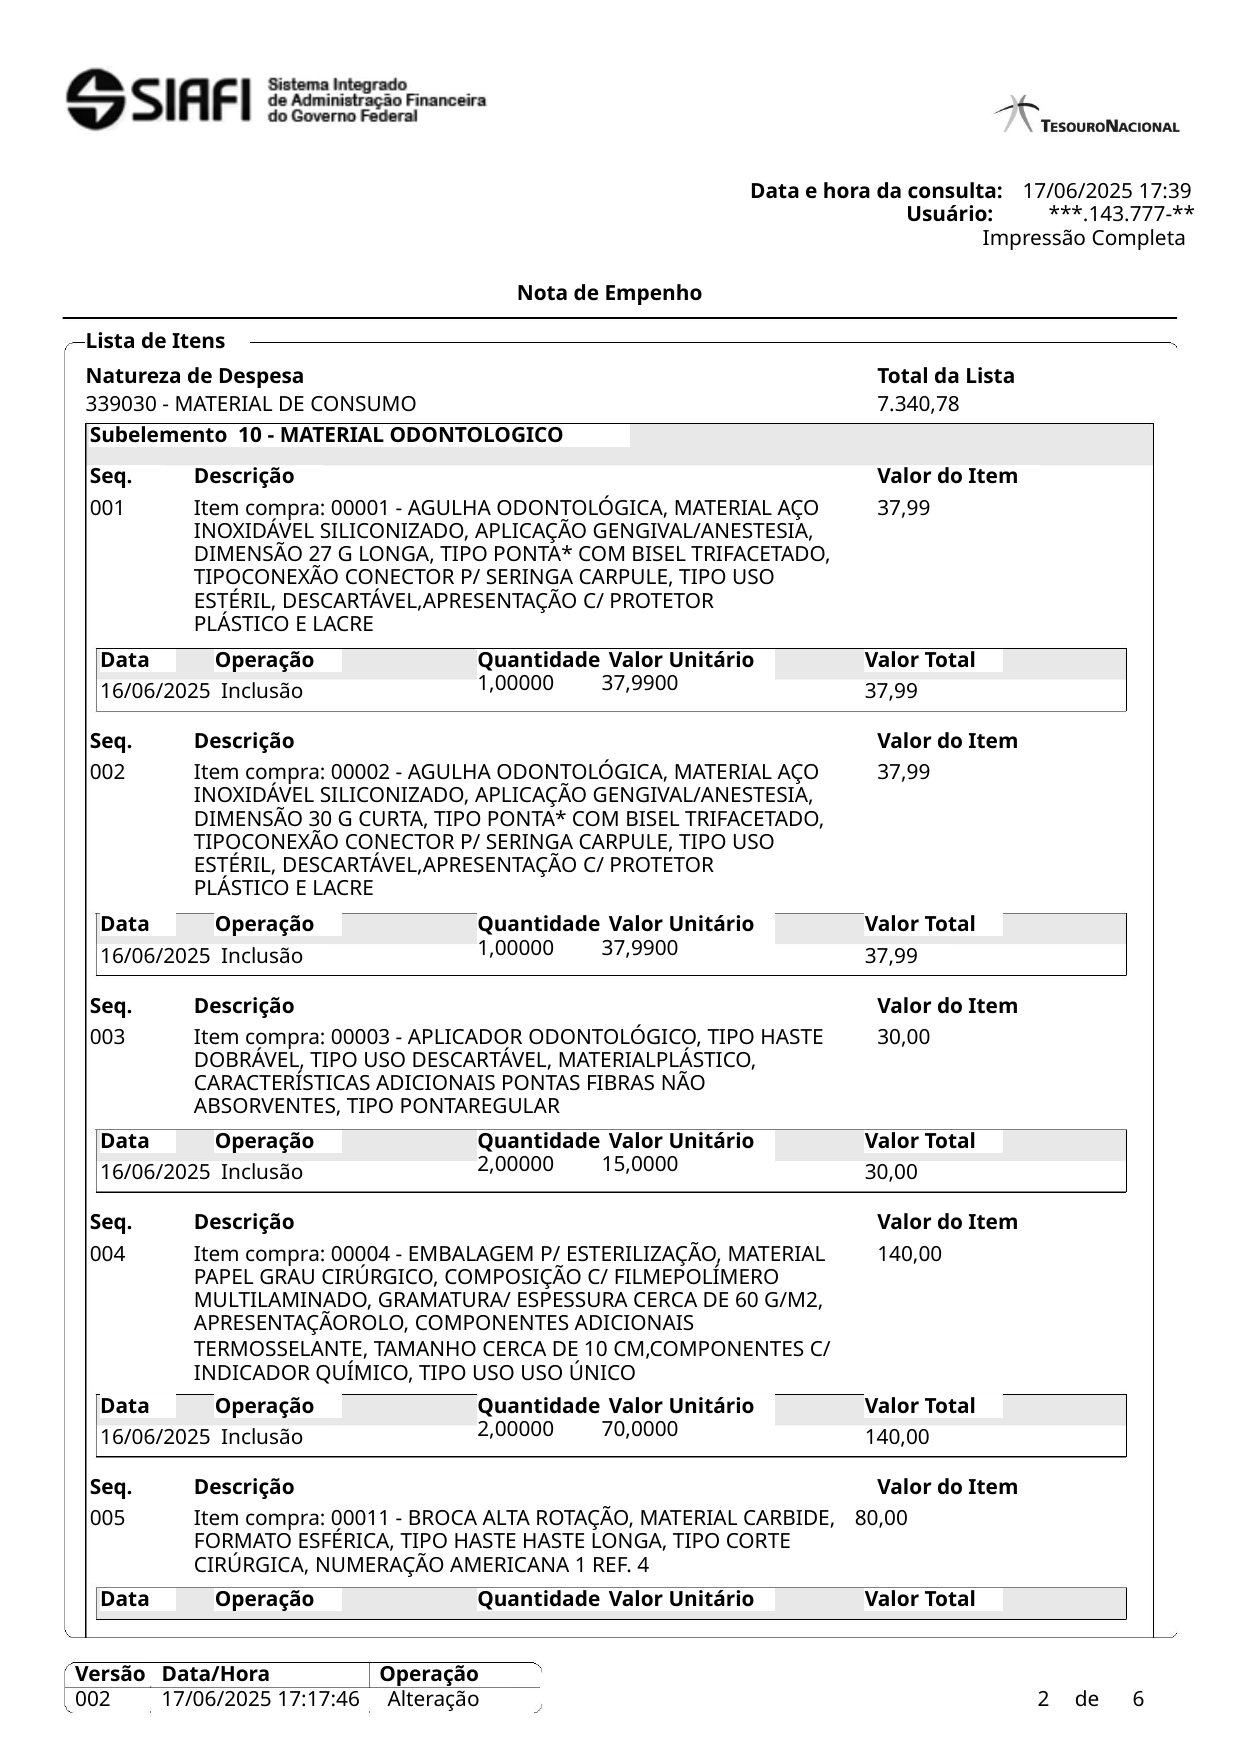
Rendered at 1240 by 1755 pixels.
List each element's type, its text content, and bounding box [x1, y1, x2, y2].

text 2,00000 15,0000 [477, 1153, 775, 1176]
text Quantidade Valor Unitário [477, 913, 775, 936]
text 1,00000 37,9900 [477, 936, 775, 960]
text CIRÚRGICA, NUMERAÇÃO AMERICANA 1 REF. 4 [194, 1553, 1039, 1577]
text Descrição [194, 1211, 324, 1234]
text 30,00 [864, 1161, 948, 1184]
text 7.340,78 [877, 392, 989, 416]
text INDICADOR QUÍMICO, TIPO USO USO ÚNICO [194, 1361, 970, 1385]
text Natureza de Despesa [85, 365, 326, 388]
text Valor do Item [877, 465, 1040, 488]
text ESTÉRIL, DESCARTÁVEL,APRESENTAÇÃO C/ PROTETOR [194, 589, 957, 613]
text Usuário: ***.143.777-** [906, 203, 1238, 226]
text Total da Lista [877, 365, 1042, 388]
text 002 [89, 761, 156, 784]
text Valor do Item [877, 1476, 1040, 1499]
text Quantidade Valor Unitário [477, 1130, 775, 1153]
text Valor Total [864, 1588, 1003, 1611]
text 339030 - MATERIAL DE CONSUMO [85, 392, 478, 416]
text 37,99 [877, 761, 960, 784]
text Operação [214, 649, 342, 672]
text Quantidade Valor Unitário [477, 1588, 775, 1611]
text 005 [89, 1507, 156, 1530]
text Valor Total [864, 1130, 1003, 1153]
text 140,00 [864, 1426, 959, 1449]
text Descrição [194, 465, 324, 488]
text Seq. [89, 1476, 165, 1499]
text Seq. [89, 994, 165, 1018]
text Descrição [194, 730, 324, 753]
text ESTÉRIL, DESCARTÁVEL,APRESENTAÇÃO C/ PROTETOR [194, 854, 956, 877]
text Seq. [89, 730, 165, 753]
text PAPEL GRAU CIRÚRGICO, COMPOSIÇÃO C/ FILMEPOLÍMERO [194, 1266, 952, 1289]
text Seq. [89, 465, 165, 488]
text TERMOSSELANTE, TAMANHO CERCA DE 10 CM,COMPONENTES C/ [194, 1338, 970, 1361]
text TIPOCONEXÃO CONECTOR P/ SERINGA CARPULE, TIPO USO [194, 566, 957, 589]
text 003 [89, 1026, 156, 1049]
text 16/06/2025 Inclusão [100, 1161, 323, 1184]
text DIMENSÃO 30 G CURTA, TIPO PONTA* COM BISEL TRIFACETADO, [194, 808, 956, 831]
text 37,99 [877, 497, 960, 520]
text Quantidade Valor Unitário [477, 1394, 775, 1418]
text Versão Data/Hora [75, 1663, 290, 1686]
text 140,00 [877, 1242, 972, 1266]
text Operação [214, 1394, 342, 1418]
text Valor do Item [877, 1211, 1040, 1234]
text 004 [89, 1242, 156, 1266]
text Operação [379, 1663, 506, 1686]
text Valor do Item [877, 994, 1040, 1018]
text 6 [1132, 1688, 1175, 1711]
text INOXIDÁVEL SILICONIZADO, APLICAÇÃO GENGIVAL/ANESTESIA, [194, 784, 956, 808]
text 001 [89, 497, 156, 520]
text Item compra: 00002 - AGULHA ODONTOLÓGICA, MATERIAL AÇO [194, 761, 877, 784]
text Seq. [89, 1211, 165, 1234]
text 002 17/06/2025 17:17:46 Alteração [75, 1688, 526, 1711]
text Valor Total [864, 649, 1003, 672]
text APRESENTAÇÃOROLO, COMPONENTES ADICIONAIS [194, 1312, 952, 1335]
text 16/06/2025 Inclusão [100, 680, 323, 703]
text 30,00 [877, 1026, 960, 1049]
text Descrição [194, 994, 324, 1018]
text Item compra: 00004 - EMBALAGEM P/ ESTERILIZAÇÃO, MATERIAL [194, 1242, 877, 1266]
text de [1074, 1688, 1129, 1711]
text Data [100, 1394, 176, 1418]
text Descrição [194, 1476, 324, 1499]
text Subelemento 10 - MATERIAL ODONTOLOGICO [89, 424, 630, 447]
text Data [100, 913, 176, 936]
text Data [100, 649, 176, 672]
text Operação [214, 913, 342, 936]
text Operação [214, 1588, 342, 1611]
text 2 [1037, 1688, 1074, 1711]
text 37,99 [864, 944, 948, 968]
text 1,00000 37,9900 [477, 672, 775, 695]
text DOBRÁVEL, TIPO USO DESCARTÁVEL, MATERIALPLÁSTICO, [194, 1049, 927, 1072]
text Impressão Completa [982, 226, 1238, 249]
text CARACTERÍSTICAS ADICIONAIS PONTAS FIBRAS NÃO [194, 1072, 927, 1095]
text DIMENSÃO 27 G LONGA, TIPO PONTA* COM BISEL TRIFACETADO, [194, 543, 957, 566]
text ABSORVENTES, TIPO PONTAREGULAR [194, 1095, 927, 1119]
text Valor Total [864, 1394, 1003, 1418]
text 37,99 [864, 680, 948, 703]
text Valor do Item [877, 730, 1040, 753]
text Nota de Empenho [517, 282, 725, 305]
text 16/06/2025 Inclusão [100, 944, 323, 968]
text Data [100, 1588, 176, 1611]
text Item compra: 00003 - APLICADOR ODONTOLÓGICO, TIPO HASTE [194, 1026, 877, 1049]
text TIPOCONEXÃO CONECTOR P/ SERINGA CARPULE, TIPO USO [194, 831, 956, 854]
text MULTILAMINADO, GRAMATURA/ ESPESSURA CERCA DE 60 G/M2, [194, 1289, 952, 1312]
text Item compra: 00001 - AGULHA ODONTOLÓGICA, MATERIAL AÇO [194, 497, 877, 520]
text Data [100, 1130, 176, 1153]
text INOXIDÁVEL SILICONIZADO, APLICAÇÃO GENGIVAL/ANESTESIA, [194, 520, 957, 543]
text PLÁSTICO E LACRE [194, 877, 956, 901]
text 2,00000 70,0000 [477, 1418, 775, 1441]
text PLÁSTICO E LACRE [194, 613, 957, 636]
text Item compra: 00011 - BROCA ALTA ROTAÇÃO, MATERIAL CARBIDE, 80,00 [194, 1507, 1039, 1530]
text Quantidade Valor Unitário [477, 649, 775, 672]
text Valor Total [864, 913, 1003, 936]
text Operação [214, 1130, 342, 1153]
text Data e hora da consulta: 17/06/2025 17:39 [750, 180, 1238, 203]
text 16/06/2025 Inclusão [100, 1426, 323, 1449]
text Lista de Itens [85, 330, 250, 353]
text FORMATO ESFÉRICA, TIPO HASTE HASTE LONGA, TIPO CORTE [194, 1530, 1039, 1553]
